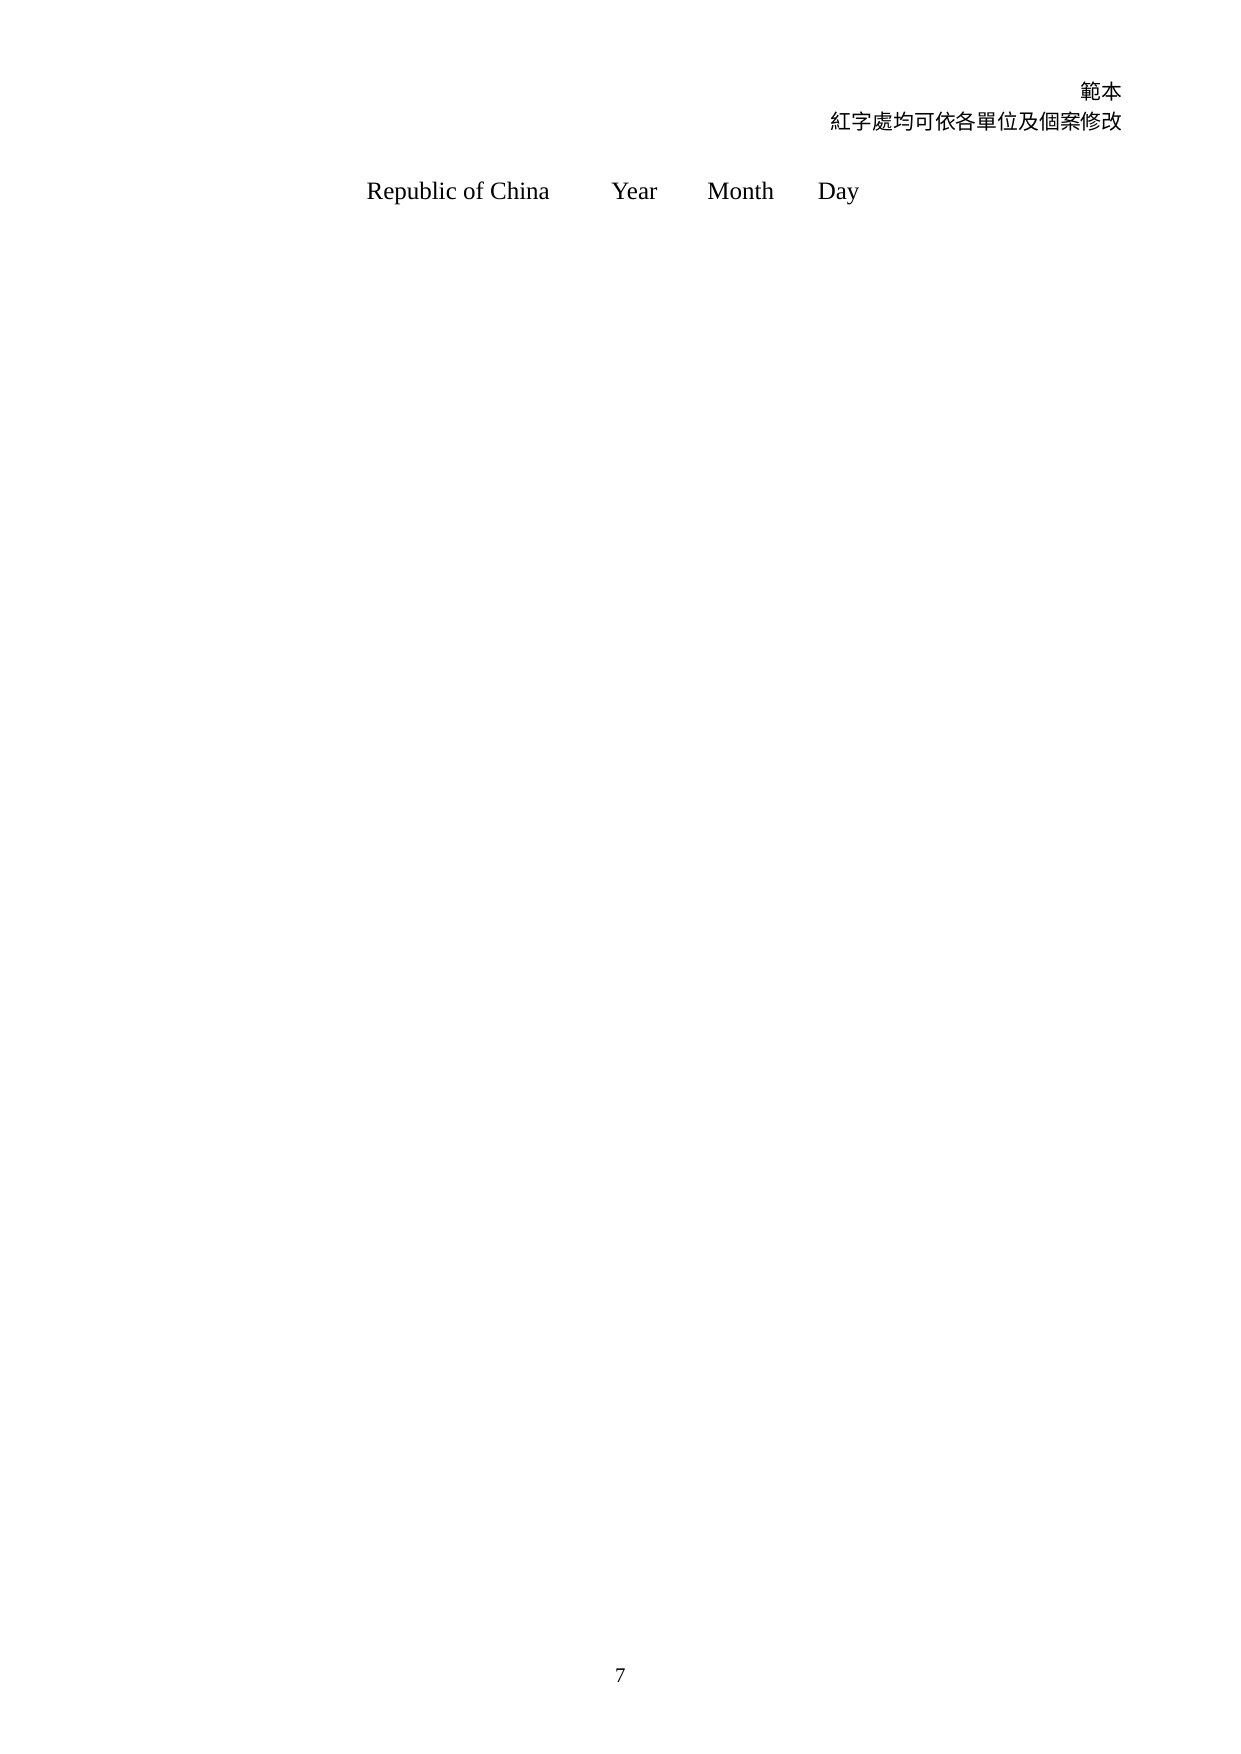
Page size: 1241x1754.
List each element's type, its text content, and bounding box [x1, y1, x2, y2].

text Republic of China Year Month Day [192, 149, 1034, 211]
